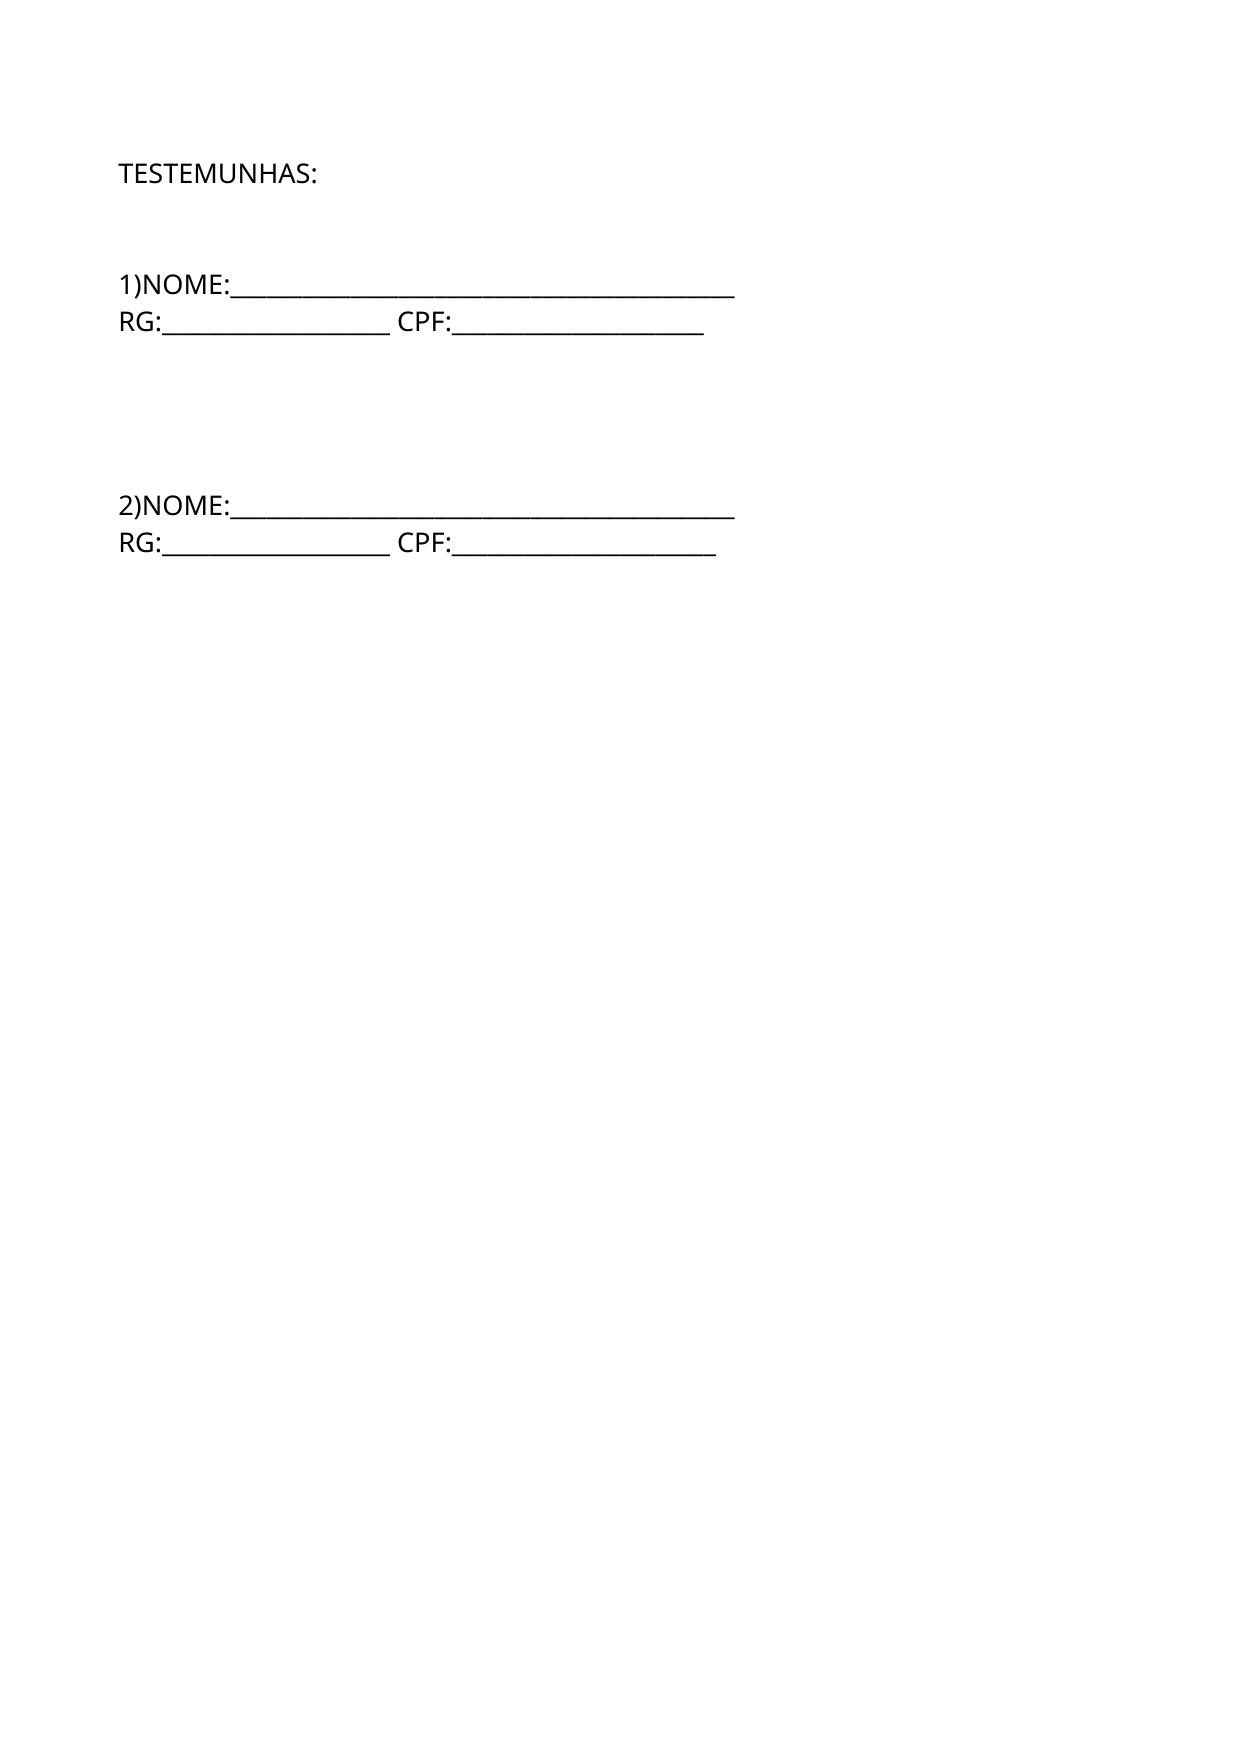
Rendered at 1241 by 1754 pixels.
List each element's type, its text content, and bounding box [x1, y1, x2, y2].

text 1)NOME:__________________________________________ [118, 266, 1122, 302]
text RG:___________________ CPF:_____________________ [118, 302, 1122, 339]
text 2)NOME:__________________________________________ [118, 487, 1122, 524]
text TESTEMUNHAS: [118, 155, 1122, 192]
text RG:___________________ CPF:______________________ [118, 524, 1122, 561]
